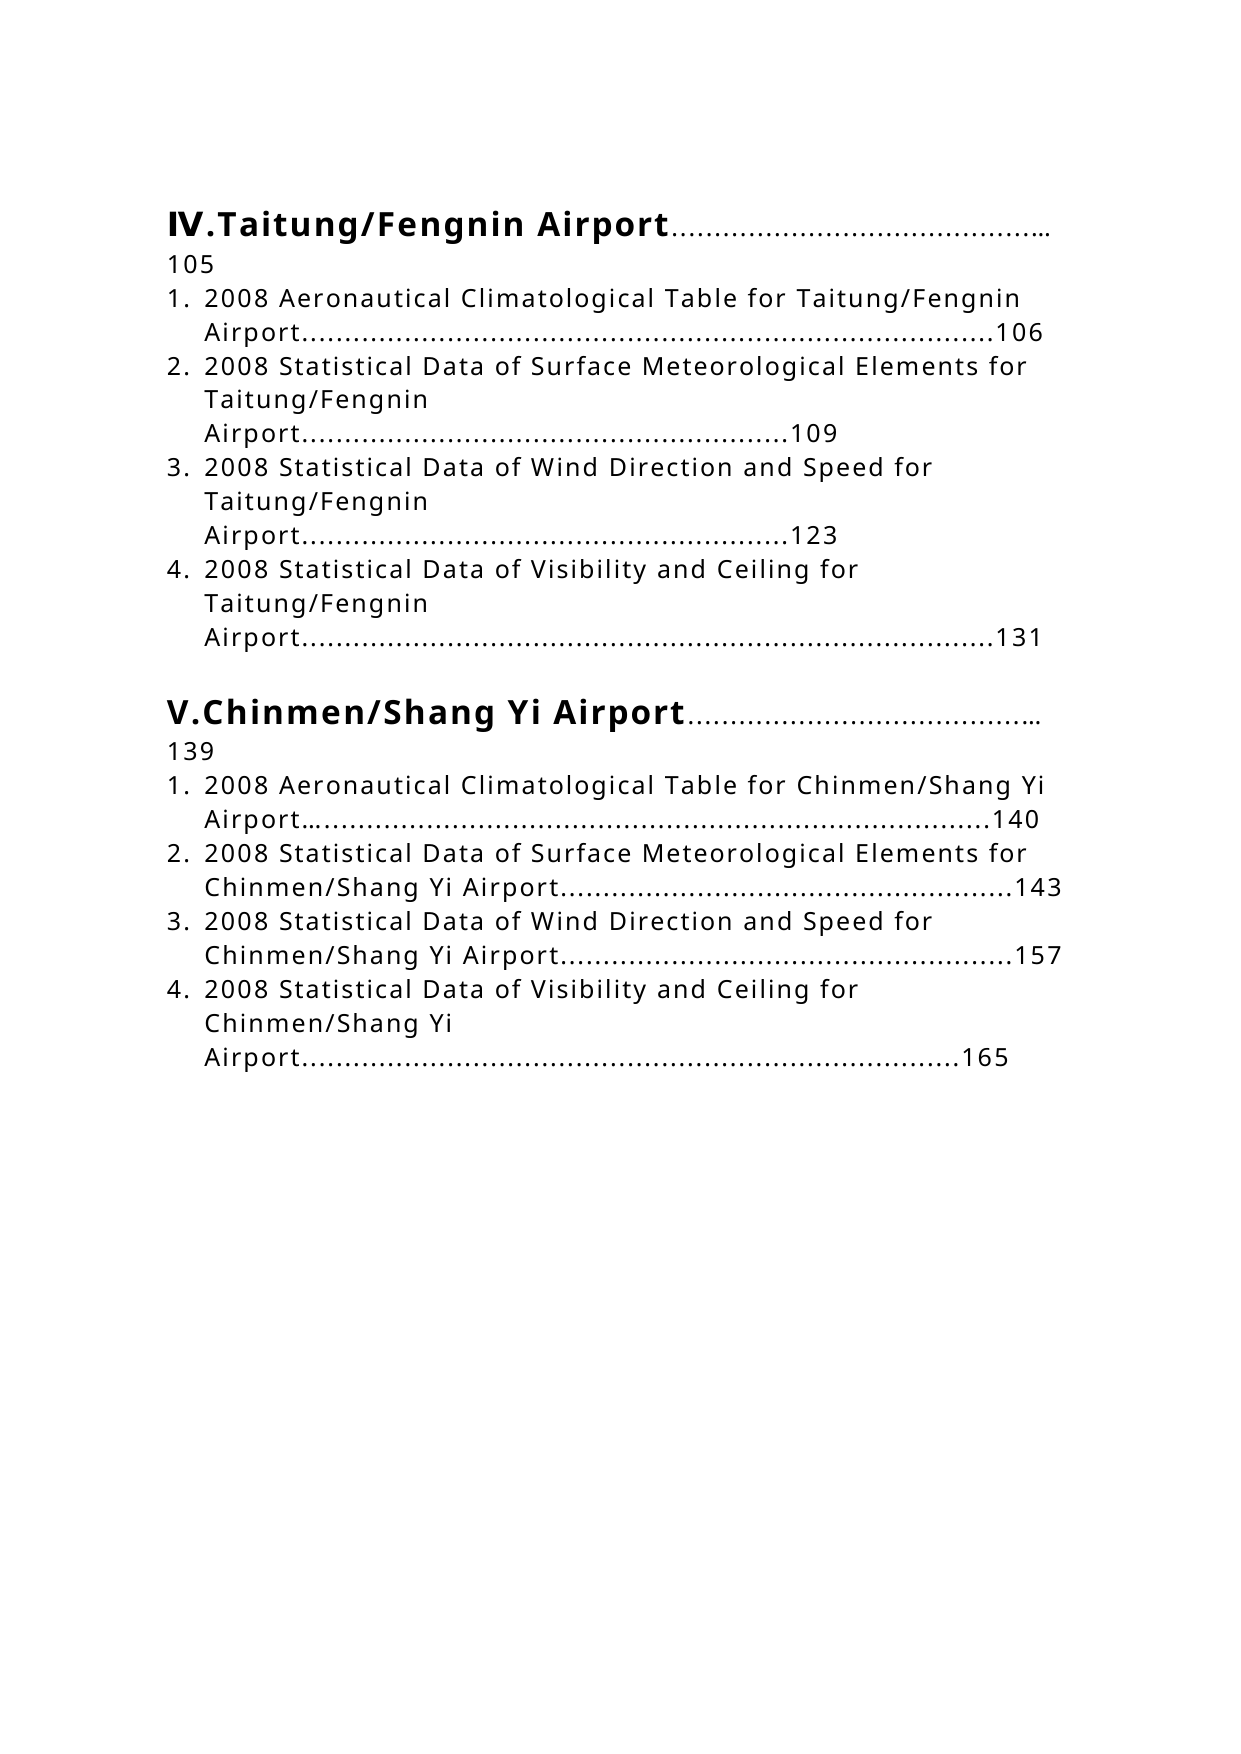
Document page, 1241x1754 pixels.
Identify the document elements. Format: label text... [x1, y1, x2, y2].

list 2008 Statistical Data of Surface Meteorological Elements for Chinmen/Shang Yi Airport.....................................................143 [167, 836, 1073, 904]
list 2008 Statistical Data of Visibility and Ceiling for Taitung/Fengnin Airport.................................................................................131 [167, 552, 1073, 654]
list 2008 Aeronautical Climatological Table for Chinmen/Shang Yi Airport…..............................................................................140 [167, 768, 1073, 836]
text Ⅳ.Taitung/Fengnin Airport..........................................…105 [167, 201, 1073, 281]
list 2008 Aeronautical Climatological Table for Taitung/Fengnin Airport.................................................................................106 [167, 281, 1073, 348]
list 2008 Statistical Data of Wind Direction and Speed for Taitung/Fengnin Airport.........................................................123 [167, 450, 1073, 552]
list 2008 Statistical Data of Visibility and Ceiling for Chinmen/Shang Yi Airport.............................................................................165 [167, 972, 1073, 1074]
list 2008 Statistical Data of Wind Direction and Speed for Chinmen/Shang Yi Airport.....................................................157 [167, 904, 1073, 972]
text V.Chinmen/Shang Yi Airport.......................................…139 [167, 688, 1073, 768]
list 2008 Statistical Data of Surface Meteorological Elements for Taitung/Fengnin Airport.........................................................109 [167, 348, 1073, 450]
